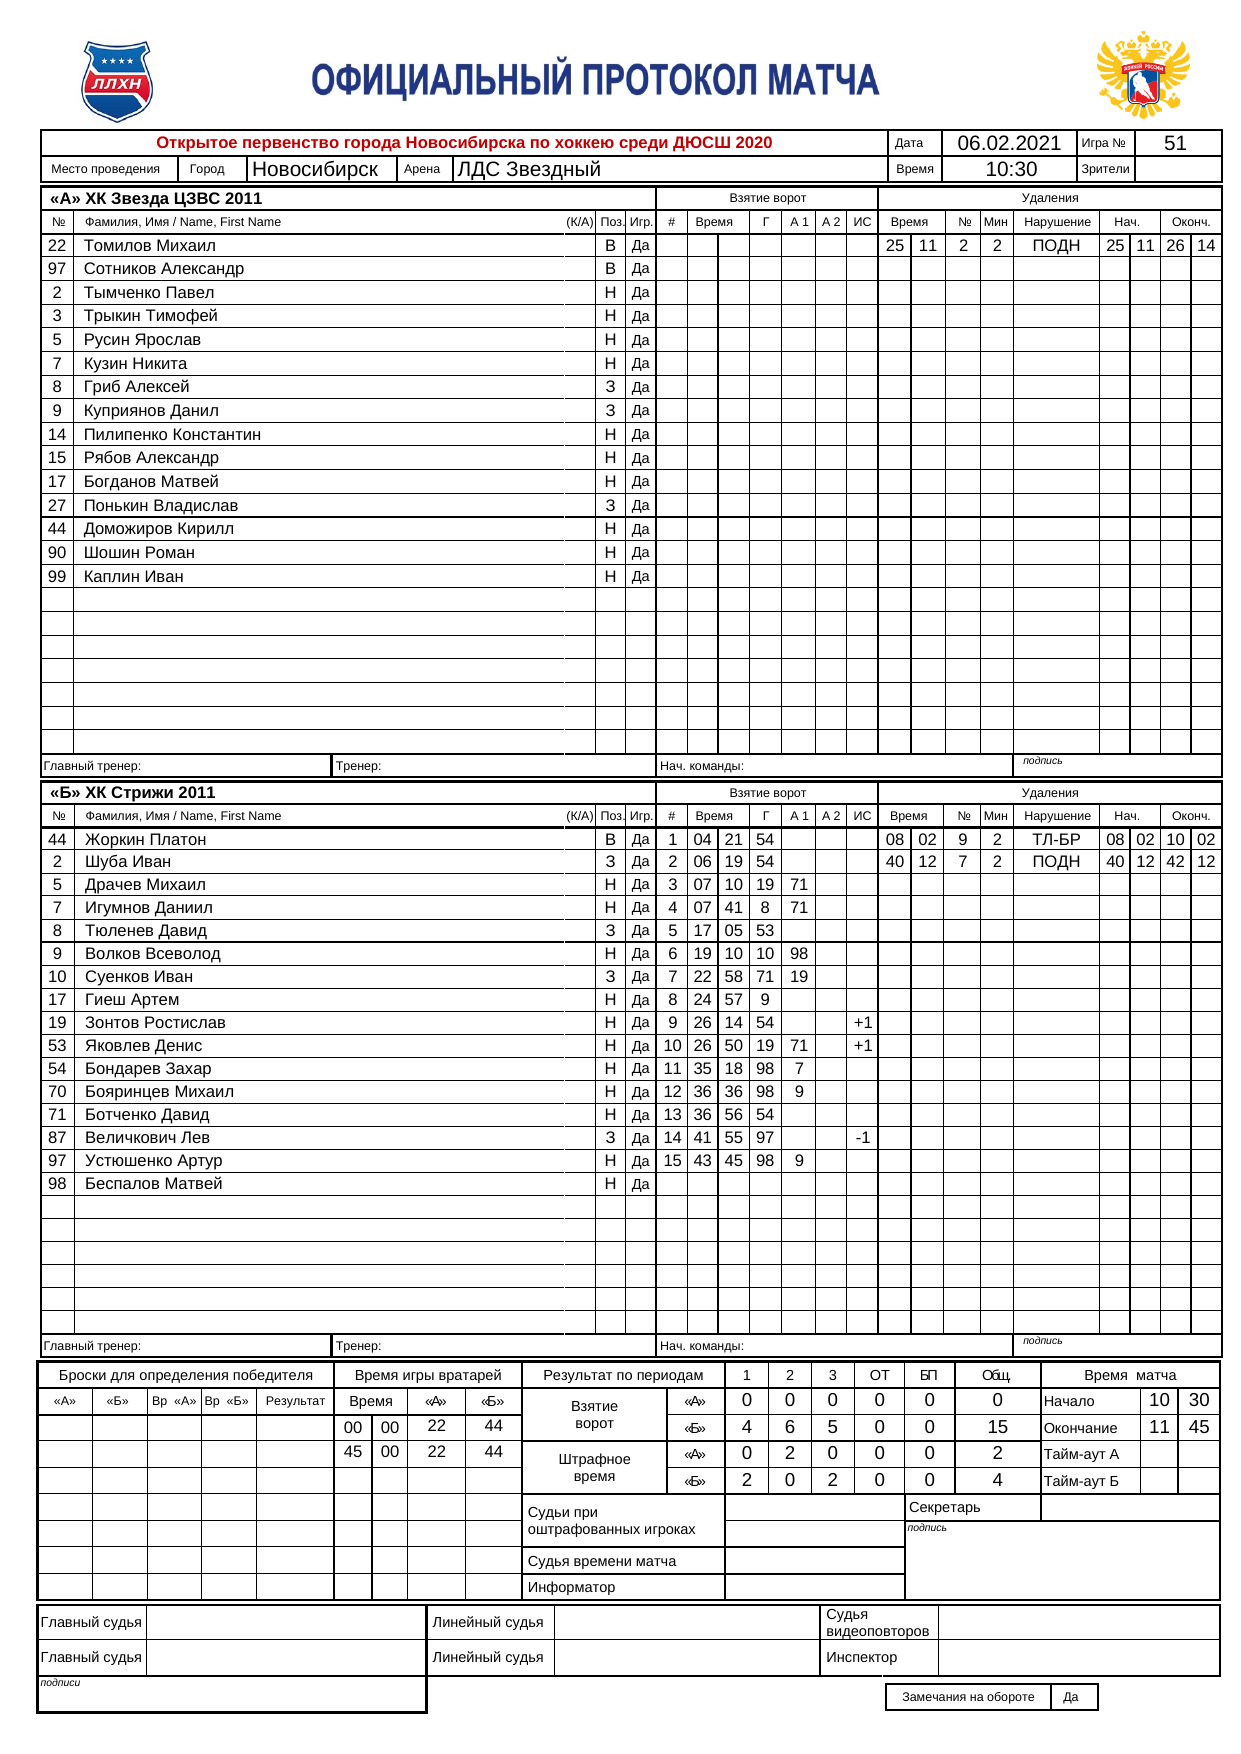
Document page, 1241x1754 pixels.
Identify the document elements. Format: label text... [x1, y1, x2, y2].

table_cell [750, 470, 781, 493]
table_cell [1100, 446, 1129, 469]
table_cell [981, 1058, 1013, 1079]
table_cell Каплин Иван [74, 565, 564, 587]
table_cell [1192, 1127, 1221, 1149]
table_cell [750, 376, 781, 398]
table_cell З [596, 850, 625, 872]
table_cell Русин Ярослав [74, 328, 564, 351]
table_cell 71 [750, 966, 781, 987]
table_cell [847, 305, 877, 327]
table_cell [1100, 1150, 1129, 1172]
table_cell [657, 541, 687, 564]
table_cell [565, 376, 595, 398]
table_cell 0 [855, 1389, 904, 1413]
table_cell 54 [750, 850, 781, 872]
table_cell 07 [688, 896, 717, 918]
table_cell Мин [981, 805, 1013, 826]
table_cell Секретарь [906, 1495, 1040, 1520]
table_cell Да [626, 518, 655, 540]
table_cell [1014, 399, 1099, 422]
table_cell [1192, 1242, 1221, 1264]
table_cell [688, 707, 717, 729]
table_cell [816, 1288, 846, 1310]
table_cell 25 [879, 235, 910, 256]
table_cell [688, 518, 717, 540]
table_cell [782, 352, 815, 374]
table_cell [148, 1441, 201, 1467]
table_cell [93, 1521, 147, 1546]
table_cell [946, 518, 980, 540]
table_cell [1192, 328, 1221, 351]
table_cell [657, 636, 687, 658]
table_cell [1141, 1468, 1177, 1493]
table_cell Н [596, 1058, 625, 1079]
table_cell [657, 1219, 687, 1241]
table_cell [944, 1081, 980, 1103]
table_cell [1192, 352, 1221, 374]
table_cell [596, 588, 625, 611]
table_cell [782, 920, 815, 941]
table_cell Н [596, 1081, 625, 1103]
table_cell [1192, 305, 1221, 327]
table_cell [565, 1288, 595, 1310]
table_cell 9 [42, 399, 73, 422]
table_cell [1131, 305, 1160, 327]
table_cell [981, 1242, 1013, 1264]
table_cell 41 [688, 1127, 717, 1149]
table_cell [1192, 470, 1221, 493]
table_cell 3 [657, 874, 687, 895]
table_cell [657, 683, 687, 706]
table_cell [1161, 707, 1190, 729]
table_header Да [1052, 1685, 1097, 1709]
table_cell [565, 874, 595, 895]
table_cell [93, 1441, 147, 1467]
table_cell [981, 1081, 1013, 1103]
table_cell Волков Всеволод [75, 943, 564, 964]
table_cell Инспектор [821, 1640, 938, 1675]
table_cell [1192, 896, 1221, 918]
table_cell [657, 305, 687, 327]
table_cell Информатор [523, 1575, 724, 1599]
table_cell 0 [769, 1389, 811, 1413]
table_cell [1161, 659, 1190, 682]
table_cell [847, 1311, 877, 1333]
table_cell [74, 683, 564, 706]
table_cell [912, 1081, 943, 1103]
table_cell Томилов Михаил [74, 235, 564, 256]
table_header БП [905, 1363, 954, 1387]
table_cell [981, 730, 1013, 753]
table_cell [466, 1494, 521, 1520]
table_cell Да [626, 1127, 655, 1149]
table_cell [944, 920, 980, 941]
table_cell 10 [719, 943, 749, 964]
table_cell [657, 1242, 687, 1264]
table_cell [657, 257, 687, 280]
table_cell [1014, 565, 1099, 587]
table_cell [1014, 659, 1099, 682]
table_cell 10 [657, 1035, 687, 1057]
table_cell [944, 1012, 980, 1033]
table_cell 9 [944, 829, 980, 849]
table_cell [1131, 612, 1160, 634]
table_cell [879, 494, 910, 516]
table_cell [946, 494, 980, 516]
table_cell Зрители [1078, 157, 1134, 181]
table_cell [750, 541, 781, 564]
table_cell [1192, 281, 1221, 303]
table_cell [816, 659, 846, 682]
table_cell [750, 1265, 781, 1287]
table_cell [944, 1311, 980, 1333]
table_cell [816, 850, 846, 872]
table_cell [565, 446, 595, 469]
table_cell 54 [750, 1104, 781, 1126]
table_cell Бондарев Захар [75, 1058, 564, 1079]
table_cell В [596, 235, 625, 256]
table_cell 7 [657, 966, 687, 987]
table_cell Драчев Михаил [75, 874, 564, 895]
table_cell [202, 1468, 256, 1493]
table_cell [912, 989, 943, 1011]
table_cell [1014, 1311, 1099, 1333]
table_cell [912, 1173, 943, 1195]
table_cell А 1 [782, 211, 815, 233]
table_cell [981, 518, 1013, 540]
table_cell 53 [750, 920, 781, 941]
table_header Взятие ворот [657, 783, 877, 803]
table_cell [879, 1035, 910, 1057]
table_cell [847, 352, 877, 374]
table_cell [879, 399, 910, 422]
table_cell [1100, 874, 1129, 895]
table_cell [816, 966, 846, 987]
table_cell [816, 565, 846, 587]
table_cell [1192, 636, 1221, 658]
table_cell [74, 612, 564, 634]
table_cell [657, 281, 687, 303]
table_cell [1100, 943, 1129, 964]
table_cell [1192, 683, 1221, 706]
table_cell [565, 966, 595, 987]
table_cell [1161, 1012, 1190, 1033]
table_cell [912, 683, 945, 706]
table_cell [816, 446, 846, 469]
table_cell Да [626, 446, 655, 469]
table_cell 14 [719, 1012, 749, 1033]
table_cell Время [688, 805, 749, 826]
table_cell [1161, 446, 1190, 469]
table_cell [1131, 1173, 1160, 1195]
table_cell Н [596, 896, 625, 918]
table_cell Величкович Лев [75, 1127, 564, 1149]
table_cell [1161, 1242, 1190, 1264]
table_cell [912, 1012, 943, 1033]
table_cell [981, 328, 1013, 351]
table_cell [719, 518, 749, 540]
table_cell [657, 518, 687, 540]
table_cell [944, 1265, 980, 1287]
table_cell Линейный судья [428, 1606, 554, 1639]
table_header Дата [889, 131, 941, 155]
table_cell [93, 1416, 147, 1440]
table_cell З [596, 920, 625, 941]
table_cell [1161, 328, 1190, 351]
table_cell [626, 1219, 655, 1241]
table_cell [847, 1265, 877, 1287]
table_cell [782, 446, 815, 469]
table_cell [946, 305, 980, 327]
table_cell [719, 565, 749, 587]
table_cell Поз. [596, 805, 625, 826]
table_cell 8 [657, 989, 687, 1011]
table_cell 24 [688, 989, 717, 1011]
table_cell [335, 1494, 371, 1520]
table_cell [719, 636, 749, 658]
table_cell Да [626, 470, 655, 493]
table_cell 2 [42, 850, 74, 872]
table_cell Н [596, 352, 625, 374]
table_cell 2 [42, 281, 73, 303]
table_cell 97 [42, 1150, 74, 1172]
table_cell [626, 588, 655, 611]
table_cell [565, 235, 595, 256]
table_cell [1100, 1288, 1129, 1310]
table_cell 40 [1100, 850, 1129, 872]
table_cell [981, 588, 1013, 611]
table_cell [1192, 920, 1221, 941]
table_cell [1014, 896, 1099, 918]
table_cell Результат [257, 1389, 333, 1413]
table_cell [1131, 707, 1160, 729]
table_cell [1161, 1081, 1190, 1103]
table_cell [565, 1196, 595, 1218]
table_cell [657, 659, 687, 682]
table_cell 44 [42, 518, 73, 540]
table_cell 40 [879, 850, 910, 872]
table_cell [1192, 376, 1221, 398]
table_cell 26 [688, 1035, 717, 1057]
table_cell [879, 874, 910, 895]
table_cell Судья времени матча [523, 1548, 724, 1573]
table_cell [1192, 494, 1221, 516]
table_cell [981, 1127, 1013, 1149]
table_cell [981, 896, 1013, 918]
table_cell [912, 1288, 943, 1310]
table_cell [373, 1468, 407, 1493]
table_cell [816, 1265, 846, 1287]
table_cell 12 [1192, 850, 1221, 872]
table_cell [657, 565, 687, 587]
table_cell [981, 423, 1013, 445]
table_cell [912, 518, 945, 540]
table_cell [1161, 874, 1190, 895]
table_header Общ. [956, 1363, 1040, 1387]
table_cell З [596, 1127, 625, 1149]
table_cell [565, 1058, 595, 1079]
table_cell [257, 1494, 333, 1520]
table_cell Судьи при оштрафованных игроках [523, 1495, 724, 1546]
table_cell [879, 328, 910, 351]
table_cell 19 [688, 943, 717, 964]
table_cell [1014, 1288, 1099, 1310]
table_cell [946, 565, 980, 587]
table_cell [782, 423, 815, 445]
table_cell Н [596, 423, 625, 445]
table_cell [719, 1196, 749, 1218]
table_cell Начало [1042, 1389, 1140, 1413]
table_cell 5 [657, 920, 687, 941]
table_cell [1192, 989, 1221, 1011]
table_header Броски для определения победителя [39, 1363, 333, 1387]
table_cell (К/А) [565, 805, 595, 826]
table_cell 90 [42, 541, 73, 564]
table_cell [944, 896, 980, 918]
table_cell 54 [750, 1012, 781, 1033]
table_cell Трыкин Тимофей [74, 305, 564, 327]
table_cell В [596, 257, 625, 280]
table_cell № [946, 211, 980, 233]
table_cell [1100, 470, 1129, 493]
table_cell [1100, 281, 1129, 303]
table_cell [939, 1640, 1219, 1675]
table_cell [944, 1127, 980, 1149]
table_cell [657, 446, 687, 469]
table_cell ИС [847, 805, 877, 826]
table_cell [1131, 874, 1160, 895]
table_cell [75, 1242, 564, 1264]
table_cell [1161, 1196, 1190, 1218]
table_cell Судья видеоповторов [821, 1606, 938, 1639]
table_cell [1179, 1441, 1219, 1467]
table_cell [596, 1311, 625, 1333]
table_cell [688, 1288, 717, 1310]
table_cell [1131, 1035, 1160, 1057]
picture [5, 28, 1197, 129]
table_cell 45 [719, 1150, 749, 1172]
table_cell 22 [688, 966, 717, 987]
table_cell [719, 588, 749, 611]
table_cell [816, 588, 846, 611]
table_cell [688, 328, 717, 351]
table_cell [1014, 874, 1099, 895]
table_cell ТЛ-БР [1014, 829, 1099, 849]
table_cell Рябов Александр [74, 446, 564, 469]
table_cell [879, 636, 910, 658]
table_cell [626, 730, 655, 753]
table_cell [1161, 376, 1190, 398]
table_cell [596, 612, 625, 634]
table_cell Да [626, 1012, 655, 1033]
table_cell [1131, 446, 1160, 469]
table_cell [1100, 707, 1129, 729]
table_cell [719, 281, 749, 303]
table_cell Тайм-аут А [1042, 1441, 1140, 1467]
table_cell [657, 588, 687, 611]
table_cell [373, 1574, 407, 1599]
table_cell 98 [42, 1173, 74, 1195]
table_cell Да [626, 399, 655, 422]
table_cell [565, 541, 595, 564]
table_cell [565, 470, 595, 493]
table_cell [847, 376, 877, 398]
table_cell [847, 829, 877, 849]
table_cell [944, 1288, 980, 1310]
table_cell [1100, 1012, 1129, 1033]
table_cell [1161, 423, 1190, 445]
table_cell 35 [688, 1058, 717, 1079]
table_cell [782, 565, 815, 587]
table_cell [816, 1081, 846, 1103]
table_cell [879, 730, 910, 753]
table_cell Г [750, 805, 781, 826]
table_cell [782, 1311, 815, 1333]
table_cell подпись [1014, 1335, 1221, 1356]
table_cell [912, 305, 945, 327]
table_cell [879, 1196, 910, 1218]
table_cell [719, 1311, 749, 1333]
table_cell [1014, 1058, 1099, 1079]
table_cell [946, 399, 980, 422]
table_cell [879, 1219, 910, 1241]
table_cell А 1 [782, 805, 815, 826]
table_cell [782, 829, 815, 849]
table_cell Да [626, 874, 655, 895]
table_cell [879, 281, 910, 303]
table_cell [466, 1547, 521, 1573]
table_cell [1192, 1196, 1221, 1218]
table_cell Н [596, 470, 625, 493]
table_cell [946, 423, 980, 445]
table_cell [1014, 1012, 1099, 1033]
table_cell 08 [879, 829, 910, 849]
table_cell Нач. команды: [657, 755, 1012, 776]
table_cell [373, 1494, 407, 1520]
table_cell [981, 659, 1013, 682]
table_cell [912, 707, 945, 729]
table_cell 8 [750, 896, 781, 918]
table_cell [1131, 541, 1160, 564]
table_cell [93, 1494, 147, 1520]
table_cell [847, 636, 877, 658]
table_cell 22 [408, 1441, 465, 1467]
table_cell [1192, 1288, 1221, 1310]
table_cell [816, 1242, 846, 1264]
table_cell [1014, 1104, 1099, 1126]
table_cell 11 [657, 1058, 687, 1079]
table_header Удаления [879, 188, 1221, 209]
table_cell 10:30 [943, 157, 1076, 181]
table_cell [565, 1035, 595, 1057]
table_cell [750, 683, 781, 706]
table_cell [782, 612, 815, 634]
table_cell 12 [912, 850, 943, 872]
table_cell 71 [782, 1035, 815, 1057]
table_cell [565, 352, 595, 374]
table_cell [555, 1640, 819, 1675]
table_cell [202, 1441, 256, 1467]
table_cell Главный тренер: [42, 1335, 330, 1356]
table_cell [847, 257, 877, 280]
table_cell Да [626, 541, 655, 564]
table_cell [1161, 1127, 1190, 1149]
table_cell [657, 730, 687, 753]
table_cell [719, 541, 749, 564]
table_cell [912, 1150, 943, 1172]
table_cell [782, 989, 815, 1011]
table_cell [1100, 1081, 1129, 1103]
table_cell [74, 659, 564, 682]
table_cell 1 [657, 829, 687, 849]
table_cell [1100, 1196, 1129, 1218]
table_cell [688, 1219, 717, 1241]
table_cell [688, 1196, 717, 1218]
table_cell [912, 328, 945, 351]
table_cell [944, 1219, 980, 1241]
table_cell [750, 1311, 781, 1333]
table_cell [555, 1606, 819, 1639]
table_cell [565, 612, 595, 634]
table_cell [1014, 1173, 1099, 1195]
table_cell [944, 966, 980, 987]
table_cell [626, 707, 655, 729]
table_cell [981, 257, 1013, 280]
table_cell [981, 399, 1013, 422]
table_cell [847, 966, 877, 987]
table_cell 2 [726, 1468, 768, 1493]
table_header 06.02.2021 [943, 131, 1076, 155]
table_cell [782, 1265, 815, 1287]
table_cell [1161, 1035, 1190, 1057]
table_cell [816, 1311, 846, 1333]
table_cell +1 [847, 1012, 877, 1033]
table_cell [981, 352, 1013, 374]
table_cell Да [626, 352, 655, 374]
table_cell 19 [750, 874, 781, 895]
table_cell З [596, 376, 625, 398]
table_cell 41 [719, 896, 749, 918]
table_cell Игр. [626, 211, 655, 233]
table_header Замечания на обороте [887, 1685, 1050, 1709]
table_cell [750, 399, 781, 422]
table_cell [1192, 874, 1221, 895]
table_cell подпись [906, 1522, 1219, 1599]
table_cell [944, 1035, 980, 1057]
table_cell [373, 1521, 407, 1546]
table_cell [981, 470, 1013, 493]
table_cell [944, 989, 980, 1011]
table_cell [946, 352, 980, 374]
table_cell [847, 707, 877, 729]
table_cell ПОДН [1014, 850, 1099, 872]
table_cell 11 [1131, 235, 1160, 256]
table_cell [1014, 352, 1099, 374]
table_cell [782, 1219, 815, 1241]
table_cell [912, 470, 945, 493]
table_cell Нач. [1100, 211, 1160, 233]
table_cell «А» [668, 1389, 724, 1413]
table_cell [946, 376, 980, 398]
table_cell [408, 1574, 465, 1599]
table_cell [565, 1012, 595, 1033]
table_cell [912, 1035, 943, 1057]
table_cell [1131, 588, 1160, 611]
table_cell [782, 636, 815, 658]
table_cell «Б» [93, 1389, 147, 1413]
table_cell [750, 1219, 781, 1241]
table_cell Гриб Алексей [74, 376, 564, 398]
table_cell [657, 352, 687, 374]
table_cell [626, 636, 655, 658]
table_cell [912, 376, 945, 398]
table_cell Да [626, 1035, 655, 1057]
table_cell [847, 399, 877, 422]
table_cell [912, 730, 945, 753]
table_cell [565, 989, 595, 1011]
table_header Результат по периодам [523, 1363, 724, 1387]
table_cell [946, 707, 980, 729]
table_cell [626, 612, 655, 634]
table_cell [981, 989, 1013, 1011]
table_cell 02 [1192, 829, 1221, 849]
table_cell № [42, 211, 73, 233]
table_cell Игр. [626, 805, 655, 826]
table_cell [408, 1521, 465, 1546]
table_cell Фамилия, Имя / Name, First Name [75, 805, 565, 826]
table_cell [42, 612, 73, 634]
table_cell [1192, 541, 1221, 564]
table_cell [565, 896, 595, 918]
table_cell [1014, 1196, 1099, 1218]
table_cell [816, 612, 846, 634]
table_cell 25 [1100, 235, 1129, 256]
table_cell [847, 943, 877, 964]
table_cell [657, 376, 687, 398]
table_cell [879, 1104, 910, 1126]
table_cell Н [596, 446, 625, 469]
table_cell 12 [657, 1081, 687, 1103]
table_cell [565, 1219, 595, 1241]
table_cell [596, 707, 625, 729]
table_cell Да [626, 1081, 655, 1103]
table_cell [147, 1606, 425, 1639]
table_cell [428, 1677, 882, 1711]
table_cell [688, 588, 717, 611]
table_cell [1014, 1265, 1099, 1287]
table_cell [946, 588, 980, 611]
table_cell [596, 1196, 625, 1218]
table_cell Н [596, 943, 625, 964]
table_cell Оконч. [1161, 805, 1221, 826]
table_cell [750, 305, 781, 327]
table_cell [719, 1288, 749, 1310]
table_cell [816, 352, 846, 374]
table_cell [688, 636, 717, 658]
table_cell [879, 518, 910, 540]
table_cell [466, 1521, 521, 1546]
table_cell [202, 1574, 256, 1599]
table_cell [1100, 636, 1129, 658]
table_cell [257, 1547, 333, 1573]
table_cell [1192, 707, 1221, 729]
table_cell [879, 707, 910, 729]
table_cell [565, 636, 595, 658]
table_cell Тюленев Давид [75, 920, 564, 941]
table_cell [565, 683, 595, 706]
table_cell [782, 257, 815, 280]
table_cell [750, 636, 781, 658]
table_cell Время [879, 805, 943, 826]
table_cell [74, 636, 564, 658]
table_cell [816, 896, 846, 918]
table_cell [335, 1574, 371, 1599]
table_cell [596, 1219, 625, 1241]
table_cell [1161, 399, 1190, 422]
table_cell [912, 423, 945, 445]
table_cell [847, 494, 877, 516]
table_cell [912, 874, 943, 895]
table_cell 8 [42, 920, 74, 941]
table_cell 0 [812, 1389, 854, 1413]
table_cell 54 [42, 1058, 74, 1079]
table_cell Арена [398, 157, 452, 181]
table_cell [42, 659, 73, 682]
table_cell [816, 1173, 846, 1195]
table_cell [39, 1441, 92, 1467]
table_cell [1131, 659, 1160, 682]
table_cell Н [596, 1012, 625, 1033]
table_cell [782, 1288, 815, 1310]
table_cell 7 [782, 1058, 815, 1079]
table_cell [912, 1242, 943, 1264]
table_cell [596, 636, 625, 658]
table_cell [750, 659, 781, 682]
table_cell [981, 446, 1013, 469]
table_cell [1100, 541, 1129, 564]
table_cell 43 [688, 1150, 717, 1172]
table_cell [42, 1219, 74, 1241]
table_cell [879, 943, 910, 964]
table_cell [847, 850, 877, 872]
table_cell 71 [782, 896, 815, 918]
table_cell [847, 588, 877, 611]
table_cell [879, 446, 910, 469]
table_cell [719, 423, 749, 445]
table_cell [1014, 1081, 1099, 1103]
table_cell Шошин Роман [74, 541, 564, 564]
table_cell [912, 446, 945, 469]
table_cell [750, 730, 781, 753]
table_cell [719, 399, 749, 422]
table_cell [626, 1288, 655, 1310]
table_cell [1014, 1035, 1099, 1057]
table_cell Окончание [1042, 1415, 1140, 1440]
table_cell [981, 305, 1013, 327]
table_cell [1014, 730, 1099, 753]
table_cell [1014, 1219, 1099, 1241]
table_cell [847, 1058, 877, 1079]
table_cell [750, 352, 781, 374]
table_cell [879, 1150, 910, 1172]
table_cell [981, 541, 1013, 564]
table_cell [1131, 896, 1160, 918]
table_cell [847, 989, 877, 1011]
table_cell [1192, 1173, 1221, 1195]
table_cell [1100, 399, 1129, 422]
table_cell Н [596, 281, 625, 303]
table_cell 17 [42, 989, 74, 1011]
table_cell 99 [42, 565, 73, 587]
table_cell [1100, 1265, 1129, 1287]
table_cell [1161, 1104, 1190, 1126]
table_cell [1131, 966, 1160, 987]
table_cell [565, 707, 595, 729]
table_cell [1161, 943, 1190, 964]
table_cell «Б » [466, 1389, 521, 1413]
table_cell [782, 470, 815, 493]
table_cell Нарушение [1014, 211, 1099, 233]
table_cell [148, 1494, 201, 1520]
table_cell [750, 1196, 781, 1218]
table_cell 9 [42, 943, 74, 964]
table_cell 08 [1100, 829, 1129, 849]
table_cell [981, 1219, 1013, 1241]
table_cell [688, 399, 717, 422]
table_cell [596, 1288, 625, 1310]
table_cell [688, 281, 717, 303]
table_cell [981, 636, 1013, 658]
table_cell [946, 328, 980, 351]
table_cell 9 [782, 1150, 815, 1172]
table_cell [944, 1104, 980, 1126]
table_header Удаления [879, 783, 1221, 803]
table_cell [688, 446, 717, 469]
table_cell [847, 423, 877, 445]
table_header 3 [812, 1363, 854, 1387]
table_cell [1192, 659, 1221, 682]
table_cell «А» [408, 1389, 465, 1413]
table_cell 02 [1131, 829, 1160, 849]
table_cell [1099, 1682, 1220, 1711]
table_cell [1100, 494, 1129, 516]
table_cell «А» [39, 1389, 92, 1413]
table_cell [1131, 352, 1160, 374]
table_header Игра № [1078, 131, 1134, 155]
table_cell [944, 1242, 980, 1264]
table_cell [847, 1150, 877, 1172]
table_cell [39, 1494, 92, 1520]
table_cell Н [596, 305, 625, 327]
table_cell [335, 1468, 371, 1493]
table_cell Пилипенко Константин [74, 423, 564, 445]
table_cell Линейный судья [428, 1640, 554, 1675]
table_cell [719, 730, 749, 753]
table_cell [565, 829, 595, 849]
table_cell 14 [1192, 235, 1221, 256]
table_cell 97 [750, 1127, 781, 1149]
table_cell 54 [750, 829, 781, 849]
table_cell «Б» [668, 1468, 724, 1493]
table_cell Время [335, 1389, 407, 1413]
table_cell 0 [769, 1468, 811, 1493]
table_header 2 [769, 1363, 811, 1387]
table_cell [750, 494, 781, 516]
table_cell [879, 989, 910, 1011]
table_cell [726, 1575, 904, 1599]
table_cell [1014, 989, 1099, 1011]
table_cell [816, 829, 846, 849]
table_cell [1161, 565, 1190, 587]
table_cell Вр «Б» [202, 1389, 256, 1413]
table_cell 21 [719, 829, 749, 849]
table_cell [657, 1196, 687, 1218]
table_cell ИС [847, 211, 877, 233]
table_cell [565, 1104, 595, 1126]
table_cell [981, 376, 1013, 398]
table_cell [688, 470, 717, 493]
table_cell [782, 659, 815, 682]
table_cell подпись [1014, 755, 1221, 776]
table_cell [816, 423, 846, 445]
table_cell [657, 235, 687, 256]
table_cell [879, 1288, 910, 1310]
table_cell [1161, 281, 1190, 303]
table_cell [816, 636, 846, 658]
table_cell 0 [905, 1415, 954, 1440]
table_cell Да [626, 966, 655, 987]
table_cell 10 [1141, 1389, 1177, 1413]
table_cell 98 [782, 943, 815, 964]
table_cell [816, 328, 846, 351]
table_cell [565, 920, 595, 941]
table_cell [39, 1416, 92, 1440]
table_cell 18 [719, 1058, 749, 1079]
table_cell [726, 1521, 904, 1546]
table_cell Да [626, 328, 655, 351]
table_cell [565, 1150, 595, 1172]
table_cell [879, 376, 910, 398]
table_cell [148, 1547, 201, 1573]
table_cell [688, 730, 717, 753]
table_cell [202, 1521, 256, 1546]
table_cell [565, 1265, 595, 1287]
table_cell [1014, 920, 1099, 941]
table_cell [981, 1173, 1013, 1195]
table_cell [42, 1288, 74, 1310]
table_cell [847, 896, 877, 918]
table_cell 87 [42, 1127, 74, 1149]
table_cell [1192, 1311, 1221, 1333]
table_cell Шуба Иван [75, 850, 564, 872]
table_cell [1161, 920, 1190, 941]
table_cell [1014, 1127, 1099, 1149]
table_cell А 2 [816, 805, 846, 826]
table_cell [565, 565, 595, 587]
table_cell [1014, 470, 1099, 493]
table_cell [1161, 518, 1190, 540]
table_cell [912, 565, 945, 587]
table_cell Вр «А» [148, 1389, 201, 1413]
table_cell [816, 730, 846, 753]
table_cell [596, 730, 625, 753]
table_cell 10 [42, 966, 74, 987]
table_cell [565, 305, 595, 327]
table_cell Доможиров Кирилл [74, 518, 564, 540]
table_cell [750, 1173, 781, 1195]
table_cell [912, 1196, 943, 1218]
table_cell [1100, 1219, 1129, 1241]
table_cell Да [626, 829, 655, 849]
table_cell № [944, 805, 980, 826]
table_cell [688, 1311, 717, 1333]
table_cell [1014, 1150, 1099, 1172]
table_cell подписи [39, 1677, 425, 1711]
table_cell [1192, 1150, 1221, 1172]
table_cell [1131, 636, 1160, 658]
table_cell [565, 1173, 595, 1195]
table_cell [946, 541, 980, 564]
table_cell [1014, 281, 1099, 303]
table_cell [1192, 1219, 1221, 1241]
table_cell [1192, 1035, 1221, 1057]
table_cell [946, 683, 980, 706]
table_cell Нарушение [1014, 805, 1099, 826]
table_cell 19 [782, 966, 815, 987]
table_cell [1100, 1058, 1129, 1079]
table_cell [1014, 588, 1099, 611]
table_header Взятие ворот [657, 188, 877, 209]
table_cell «А» [668, 1442, 724, 1467]
table_cell [688, 1173, 717, 1195]
table_cell [1131, 518, 1160, 540]
table_cell [1161, 305, 1190, 327]
table_cell [1100, 328, 1129, 351]
table_cell 98 [750, 1150, 781, 1172]
table_cell [879, 896, 910, 918]
table_cell [847, 1219, 877, 1241]
table_cell [816, 399, 846, 422]
table_cell Н [596, 874, 625, 895]
table_cell 19 [42, 1012, 74, 1033]
table_cell Устюшенко Артур [75, 1150, 564, 1172]
table_cell [981, 1311, 1013, 1333]
table_cell [39, 1574, 92, 1599]
table_cell [879, 565, 910, 587]
table_cell Город [179, 157, 246, 181]
table_cell [981, 920, 1013, 941]
table_cell Поз. [596, 211, 625, 233]
table_cell [657, 328, 687, 351]
table_cell [782, 541, 815, 564]
table_cell [1161, 1219, 1190, 1241]
table_cell 5 [42, 328, 73, 351]
table_cell [719, 612, 749, 634]
table_cell З [596, 494, 625, 516]
table_cell [1014, 328, 1099, 351]
table_cell [847, 281, 877, 303]
table_cell [565, 1311, 595, 1333]
table_cell 44 [42, 829, 74, 849]
table_cell Ботченко Давид [75, 1104, 564, 1126]
table_cell [816, 305, 846, 327]
table_cell [847, 1288, 877, 1310]
table_cell [782, 494, 815, 516]
table_cell [847, 612, 877, 634]
table_cell [1131, 1081, 1160, 1103]
table_cell 19 [719, 850, 749, 872]
table_cell Куприянов Данил [74, 399, 564, 422]
table_cell [912, 399, 945, 422]
table_cell [202, 1494, 256, 1520]
table_cell [1192, 518, 1221, 540]
table_cell [782, 707, 815, 729]
table_cell [335, 1521, 371, 1546]
table_cell Время [889, 157, 941, 181]
table_cell [565, 328, 595, 351]
table_cell [1100, 989, 1129, 1011]
table_cell [257, 1574, 333, 1599]
table_cell [657, 1173, 687, 1195]
table_cell [816, 1219, 846, 1241]
table_cell [75, 1265, 564, 1287]
table_cell 7 [944, 850, 980, 872]
table_cell [1161, 588, 1190, 611]
table_cell 10 [719, 874, 749, 895]
table_cell [565, 943, 595, 964]
table_cell 26 [688, 1012, 717, 1033]
table_cell [688, 612, 717, 634]
table_cell [946, 281, 980, 303]
table_cell [688, 683, 717, 706]
table_cell 7 [42, 352, 73, 374]
table_cell [688, 257, 717, 280]
table_cell 0 [855, 1415, 904, 1440]
table_cell [750, 588, 781, 611]
table_cell 4 [657, 896, 687, 918]
table_cell [1161, 257, 1190, 280]
table_cell [879, 1081, 910, 1103]
table_cell 3 [42, 305, 73, 327]
table_cell [944, 874, 980, 895]
table_cell [944, 1058, 980, 1079]
table_cell [1014, 966, 1099, 987]
table_cell [626, 1265, 655, 1287]
table_cell [1131, 399, 1160, 422]
table_cell Суенков Иван [75, 966, 564, 987]
table_cell 44 [466, 1441, 521, 1467]
table_cell [42, 588, 73, 611]
table_cell [657, 494, 687, 516]
table_cell [1014, 612, 1099, 634]
table_cell З [596, 966, 625, 987]
table_cell [565, 730, 595, 753]
table_header Время матча [1042, 1363, 1219, 1387]
table_cell [912, 1104, 943, 1126]
table_cell [879, 257, 910, 280]
table_cell [981, 707, 1013, 729]
table_cell [879, 470, 910, 493]
table_cell [626, 1242, 655, 1264]
table_cell [1131, 1058, 1160, 1079]
table_cell [847, 235, 877, 256]
table_cell [688, 1242, 717, 1264]
table_cell [42, 636, 73, 658]
table_cell 50 [719, 1035, 749, 1057]
table_cell [912, 636, 945, 658]
table_cell [879, 423, 910, 445]
table_cell [147, 1640, 425, 1675]
table_cell [1131, 730, 1160, 753]
table_cell [816, 376, 846, 398]
table_cell [1100, 588, 1129, 611]
table_cell [816, 1035, 846, 1057]
table_cell [981, 683, 1013, 706]
table_cell [981, 1012, 1013, 1033]
table_cell ЛДС Звездный [454, 157, 887, 181]
table_cell [75, 1219, 564, 1241]
table_cell [688, 1265, 717, 1287]
table_cell Нач. [1100, 805, 1160, 826]
table_cell [1014, 518, 1099, 540]
table_cell Главный судья [39, 1606, 146, 1639]
table_cell Да [626, 565, 655, 587]
table_cell [912, 1311, 943, 1333]
table_cell Сотников Александр [74, 257, 564, 280]
table_cell [981, 874, 1013, 895]
table_cell [1131, 1012, 1160, 1033]
table_cell [719, 1242, 749, 1264]
table_cell 36 [688, 1081, 717, 1103]
table_cell [1161, 966, 1190, 987]
table_cell [1161, 352, 1190, 374]
table_cell [782, 305, 815, 327]
table_cell [944, 1150, 980, 1172]
table_cell [847, 683, 877, 706]
table_cell [879, 588, 910, 611]
table_cell [1131, 423, 1160, 445]
table_cell [981, 612, 1013, 634]
table_cell 22 [42, 235, 73, 256]
table_cell 70 [42, 1081, 74, 1103]
table_cell [816, 989, 846, 1011]
table_cell [782, 850, 815, 872]
table_cell [626, 1196, 655, 1218]
table_cell [750, 281, 781, 303]
table_cell Да [626, 423, 655, 445]
table_cell [466, 1468, 521, 1493]
table_cell [1100, 920, 1129, 941]
table_cell 2 [981, 850, 1013, 872]
table_cell 05 [719, 920, 749, 941]
table_cell [719, 494, 749, 516]
table_cell -1 [847, 1127, 877, 1149]
table_cell Фамилия, Имя / Name, First Name [74, 211, 565, 233]
table_cell [565, 850, 595, 872]
table_cell 6 [657, 943, 687, 964]
table_cell 7 [42, 896, 74, 918]
table_cell [565, 1081, 595, 1103]
table_cell [39, 1521, 92, 1546]
table_cell [148, 1416, 201, 1440]
table_cell [816, 257, 846, 280]
table_cell # [657, 805, 687, 826]
table_cell [719, 683, 749, 706]
table_cell [750, 328, 781, 351]
table_cell [879, 659, 910, 682]
table_cell 44 [466, 1416, 521, 1440]
table_cell [879, 920, 910, 941]
table_cell [688, 494, 717, 516]
table_cell [847, 920, 877, 941]
table_cell Новосибирск [248, 157, 396, 181]
table_cell [1100, 1035, 1129, 1057]
table_cell [782, 1012, 815, 1033]
table_cell 36 [719, 1081, 749, 1103]
table_cell [1192, 588, 1221, 611]
table_cell [1161, 1288, 1190, 1310]
table_cell [1161, 683, 1190, 706]
table_cell Да [626, 1173, 655, 1195]
table_cell Понькин Владислав [74, 494, 564, 516]
table_cell [750, 257, 781, 280]
table_cell [626, 1311, 655, 1333]
table_cell [93, 1574, 147, 1599]
table_cell [944, 943, 980, 964]
table_cell [816, 518, 846, 540]
table_cell [1192, 423, 1221, 445]
table_cell [719, 257, 749, 280]
table_cell [565, 257, 595, 280]
table_cell [879, 1127, 910, 1149]
table_cell [782, 1104, 815, 1126]
table_cell Кузин Никита [74, 352, 564, 374]
table_cell Время [879, 211, 945, 233]
table_cell [688, 235, 717, 256]
table_cell Беспалов Матвей [75, 1173, 564, 1195]
table_cell [750, 612, 781, 634]
table_cell [981, 1150, 1013, 1172]
table_cell Да [626, 989, 655, 1011]
table_cell [657, 612, 687, 634]
table_cell [912, 1219, 943, 1241]
table_header Открытое первенство города Новосибирска по хоккею среди ДЮСШ 2020 [42, 131, 887, 155]
table_cell 9 [782, 1081, 815, 1103]
table_cell 10 [750, 943, 781, 964]
table_cell Н [596, 565, 625, 587]
table_cell Н [596, 1173, 625, 1195]
table_cell [719, 235, 749, 256]
table_cell [750, 1242, 781, 1264]
table_cell [1100, 376, 1129, 398]
table_cell 27 [42, 494, 73, 516]
table_cell «Б» [668, 1415, 724, 1440]
table_cell [912, 281, 945, 303]
table_cell 00 [373, 1416, 407, 1440]
table_cell 71 [782, 874, 815, 895]
table_cell [565, 399, 595, 422]
table_cell [981, 966, 1013, 987]
table_cell [1042, 1495, 1219, 1520]
table_cell Да [626, 281, 655, 303]
table_cell [912, 494, 945, 516]
table_cell [1131, 565, 1160, 587]
table_cell [879, 1311, 910, 1333]
table_cell 2 [946, 235, 980, 256]
table_cell [657, 470, 687, 493]
table_cell 98 [750, 1081, 781, 1103]
table_cell [816, 541, 846, 564]
table_cell [1131, 1311, 1160, 1333]
table_cell 2 [769, 1442, 811, 1467]
table_cell [946, 612, 980, 634]
table_cell [816, 920, 846, 941]
table_cell Тренер: [333, 755, 655, 776]
table_cell [719, 1265, 749, 1287]
table_cell 13 [657, 1104, 687, 1126]
table_cell [1131, 1265, 1160, 1287]
table_cell 06 [688, 850, 717, 872]
table_cell [42, 683, 73, 706]
table_header 1 [726, 1363, 768, 1387]
table_cell [1100, 1104, 1129, 1126]
table_cell 8 [42, 376, 73, 398]
table_cell 07 [688, 874, 717, 895]
table_cell [879, 541, 910, 564]
table_cell [688, 541, 717, 564]
table_cell [75, 1288, 564, 1310]
table_cell [688, 305, 717, 327]
table_cell [626, 683, 655, 706]
table_cell 12 [1131, 850, 1160, 872]
table_cell 0 [726, 1442, 768, 1467]
table_cell Да [626, 1104, 655, 1126]
table_cell [565, 659, 595, 682]
table_cell [816, 470, 846, 493]
table_cell 0 [905, 1468, 954, 1493]
table_cell [847, 1173, 877, 1195]
table_cell 0 [956, 1389, 1040, 1413]
table_cell 57 [719, 989, 749, 1011]
table_cell [688, 376, 717, 398]
table_cell [1192, 565, 1221, 587]
table_cell Штрафное время [523, 1442, 666, 1493]
table_cell [847, 541, 877, 564]
table_cell [1192, 1012, 1221, 1033]
table_cell [981, 1196, 1013, 1218]
table_cell 17 [688, 920, 717, 941]
table_cell [75, 1311, 564, 1333]
table_cell 2 [956, 1442, 1040, 1467]
table_header ОТ [855, 1363, 904, 1387]
table_cell [565, 1127, 595, 1149]
table_cell [816, 707, 846, 729]
table_cell [1161, 470, 1190, 493]
table_cell Тренер: [333, 1335, 655, 1356]
table_cell 14 [657, 1127, 687, 1149]
table_cell 4 [726, 1415, 768, 1440]
table_cell 45 [1179, 1415, 1219, 1440]
table_cell [946, 636, 980, 658]
table_cell 15 [956, 1415, 1040, 1440]
table_cell [879, 1242, 910, 1264]
table_cell [782, 1173, 815, 1195]
table_cell [42, 1311, 74, 1333]
table_cell Взятие ворот [523, 1389, 666, 1440]
table_cell [847, 1196, 877, 1218]
table_cell 00 [373, 1441, 407, 1467]
table_cell [1161, 494, 1190, 516]
table_header Время игры вратарей [335, 1363, 521, 1387]
table_cell 15 [657, 1150, 687, 1172]
table_cell [912, 257, 945, 280]
table_cell [202, 1416, 256, 1440]
table_cell [847, 730, 877, 753]
table_cell [782, 328, 815, 351]
table_cell З [596, 399, 625, 422]
table_cell [1192, 730, 1221, 753]
table_cell [565, 281, 595, 303]
table_cell [1131, 1219, 1160, 1241]
table_cell 14 [42, 423, 73, 445]
table_cell [1131, 494, 1160, 516]
table_cell Да [626, 305, 655, 327]
table_cell 30 [1179, 1389, 1219, 1413]
table_cell Да [626, 850, 655, 872]
table_cell [657, 1265, 687, 1287]
table_cell [1192, 1081, 1221, 1103]
table_cell [657, 1288, 687, 1310]
table_cell [1131, 1150, 1160, 1172]
table_cell [981, 565, 1013, 587]
table_cell [1100, 518, 1129, 540]
table_cell [1192, 257, 1221, 280]
table_cell [750, 446, 781, 469]
table_cell [719, 659, 749, 682]
table_cell [1100, 730, 1129, 753]
table_cell [1161, 1058, 1190, 1079]
table_cell [1100, 1127, 1129, 1149]
table_cell 2 [812, 1468, 854, 1493]
table_cell 02 [912, 829, 943, 849]
table_cell [782, 683, 815, 706]
table_cell [879, 966, 910, 987]
table_cell [816, 943, 846, 964]
table_cell [1161, 636, 1190, 658]
table_cell [42, 707, 73, 729]
table_cell [93, 1547, 147, 1573]
table_cell [847, 470, 877, 493]
table_cell 45 [335, 1441, 371, 1467]
table_cell [688, 659, 717, 682]
table_cell 98 [750, 1058, 781, 1079]
table_cell [1192, 399, 1221, 422]
table_cell [408, 1494, 465, 1520]
table_cell [981, 1035, 1013, 1057]
table_cell [946, 257, 980, 280]
table_cell [719, 328, 749, 351]
table_cell 5 [42, 874, 74, 895]
table_cell [42, 1196, 74, 1218]
table_cell [719, 470, 749, 493]
table_cell [912, 920, 943, 941]
table_cell [257, 1468, 333, 1493]
table_cell [816, 874, 846, 895]
table_cell Да [626, 235, 655, 256]
table_cell [847, 1081, 877, 1103]
table_cell Бояринцев Михаил [75, 1081, 564, 1103]
table_cell Жоркин Платон [75, 829, 564, 849]
table_cell [1161, 896, 1190, 918]
table_cell [1100, 257, 1129, 280]
table_cell Время [688, 211, 749, 233]
table_cell [1161, 612, 1190, 634]
table_cell Да [626, 1058, 655, 1079]
table_cell [879, 352, 910, 374]
table_cell 9 [750, 989, 781, 1011]
table_cell [750, 707, 781, 729]
table_cell [1100, 423, 1129, 445]
table_cell [1100, 683, 1129, 706]
table_cell [257, 1416, 333, 1440]
table_cell [750, 565, 781, 587]
table_cell [39, 1468, 92, 1493]
table_cell [74, 730, 564, 753]
table_cell [42, 730, 73, 753]
table_cell Зонтов Ростислав [75, 1012, 564, 1033]
table_cell 56 [719, 1104, 749, 1126]
table_cell [1161, 1311, 1190, 1333]
table_cell [1100, 659, 1129, 682]
table_cell 2 [657, 850, 687, 872]
table_cell 19 [750, 1035, 781, 1057]
table_cell [657, 399, 687, 422]
table_cell [1161, 989, 1190, 1011]
table_cell [74, 707, 564, 729]
table_cell [1179, 1468, 1219, 1493]
table_cell [1100, 612, 1129, 634]
table_cell Место проведения [42, 157, 177, 181]
table_cell 5 [812, 1415, 854, 1440]
table_cell [782, 1127, 815, 1149]
table_cell [719, 1219, 749, 1241]
table_cell [847, 328, 877, 351]
table_cell [1014, 636, 1099, 658]
table_cell 0 [812, 1442, 854, 1467]
table_cell [148, 1521, 201, 1546]
table_cell Да [626, 920, 655, 941]
table_cell 17 [42, 470, 73, 493]
table_cell [912, 541, 945, 564]
table_cell [1192, 1104, 1221, 1126]
table_cell Тымченко Павел [74, 281, 564, 303]
table_cell [879, 683, 910, 706]
table_cell [782, 376, 815, 398]
table_cell [719, 376, 749, 398]
table_cell [1131, 989, 1160, 1011]
table_cell [782, 235, 815, 256]
table_cell 0 [855, 1468, 904, 1493]
table_cell [847, 1242, 877, 1264]
table_cell [1192, 1058, 1221, 1079]
table_cell [1192, 612, 1221, 634]
table_cell [782, 281, 815, 303]
table_cell [816, 1127, 846, 1149]
table_cell [1131, 328, 1160, 351]
table_cell [912, 612, 945, 634]
table_cell [750, 518, 781, 540]
table_cell [1131, 1242, 1160, 1264]
table_cell [596, 659, 625, 682]
table_cell 2 [981, 829, 1013, 849]
table_cell [719, 446, 749, 469]
table_cell [626, 659, 655, 682]
table_cell 26 [1161, 235, 1190, 256]
table_cell [565, 494, 595, 516]
table_cell [373, 1547, 407, 1573]
table_cell +1 [847, 1035, 877, 1057]
table_cell [981, 1104, 1013, 1126]
table_cell [944, 1173, 980, 1195]
table_header 51 [1136, 131, 1221, 155]
table_cell [816, 1104, 846, 1126]
table_cell [879, 1265, 910, 1287]
table_cell [782, 399, 815, 422]
table_cell А 2 [816, 211, 846, 233]
table_cell [42, 1265, 74, 1287]
table_cell [1161, 730, 1190, 753]
table_cell [912, 659, 945, 682]
table_cell [1014, 446, 1099, 469]
table_cell Тайм-аут Б [1042, 1468, 1140, 1493]
table_cell [1161, 1173, 1190, 1195]
table_cell Н [596, 1104, 625, 1126]
table_cell [1131, 470, 1160, 493]
table_cell [912, 1265, 943, 1287]
table_cell 42 [1161, 850, 1190, 872]
table_cell [1014, 423, 1099, 445]
table_cell [1100, 1242, 1129, 1264]
table_cell [912, 966, 943, 987]
table_cell [847, 446, 877, 469]
table_cell [726, 1495, 904, 1520]
table_cell [657, 707, 687, 729]
table_cell [1014, 305, 1099, 327]
table_cell [847, 518, 877, 540]
table_cell 6 [769, 1415, 811, 1440]
table_cell [883, 1677, 1220, 1681]
table_cell Мин [981, 211, 1013, 233]
table_cell Да [626, 494, 655, 516]
table_cell 11 [1141, 1415, 1177, 1440]
table_cell [335, 1547, 371, 1573]
table_cell [726, 1548, 904, 1573]
table_cell 00 [335, 1416, 371, 1440]
table_cell [719, 1173, 749, 1195]
table_cell [1014, 541, 1099, 564]
table_cell (К/А) [565, 211, 595, 233]
table_cell 2 [981, 235, 1013, 256]
table_cell ПОДН [1014, 235, 1099, 256]
table_cell [1131, 920, 1160, 941]
table_cell # [657, 211, 687, 233]
table_cell [688, 352, 717, 374]
table_cell [74, 588, 564, 611]
table_cell [750, 1288, 781, 1310]
table_cell Оконч. [1161, 211, 1221, 233]
table_cell [782, 730, 815, 753]
table_cell [1192, 966, 1221, 987]
table_cell [750, 423, 781, 445]
table_cell [816, 1012, 846, 1033]
table_cell [719, 305, 749, 327]
table_cell [946, 730, 980, 753]
table_cell [1131, 1196, 1160, 1218]
table_cell [565, 423, 595, 445]
table_cell [1014, 376, 1099, 398]
table_cell [1192, 1265, 1221, 1287]
table_cell [1131, 943, 1160, 964]
table_cell [257, 1521, 333, 1546]
table_cell [1192, 446, 1221, 469]
table_cell Н [596, 1035, 625, 1057]
table_cell [1161, 1150, 1190, 1172]
table_cell 4 [956, 1468, 1040, 1493]
table_cell [688, 423, 717, 445]
table_cell [42, 1242, 74, 1264]
table_cell [148, 1468, 201, 1493]
table_cell 36 [688, 1104, 717, 1126]
table_cell Да [626, 943, 655, 964]
table_cell [75, 1196, 564, 1218]
table_cell [1100, 352, 1129, 374]
table_cell [1014, 494, 1099, 516]
table_cell [1100, 565, 1129, 587]
table_cell Г [750, 211, 781, 233]
table_cell Н [596, 328, 625, 351]
table_cell [1014, 683, 1099, 706]
table_cell [1131, 257, 1160, 280]
table_cell [939, 1606, 1219, 1639]
table_cell [1014, 257, 1099, 280]
table_cell [257, 1441, 333, 1467]
table_cell 53 [42, 1035, 74, 1057]
table_cell [879, 1058, 910, 1079]
table_cell [816, 235, 846, 256]
table_cell [1136, 157, 1221, 181]
table_cell [596, 1265, 625, 1287]
table_cell [946, 470, 980, 493]
table_cell [657, 423, 687, 445]
table_cell Главный тренер: [42, 755, 330, 776]
table_cell [879, 305, 910, 327]
table_cell Богданов Матвей [74, 470, 564, 493]
table_cell Да [626, 896, 655, 918]
table_cell [719, 707, 749, 729]
table_cell 15 [42, 446, 73, 469]
table_cell [1131, 1104, 1160, 1126]
table_cell 0 [905, 1442, 954, 1467]
table_cell [782, 1242, 815, 1264]
table_cell [847, 1104, 877, 1126]
table_cell 10 [1161, 829, 1190, 849]
table_cell [981, 281, 1013, 303]
table_cell Да [626, 1150, 655, 1172]
table_cell [816, 683, 846, 706]
table_cell Н [596, 989, 625, 1011]
table_cell [1161, 1265, 1190, 1287]
table_cell [816, 1150, 846, 1172]
table_cell [1100, 896, 1129, 918]
table_cell 97 [42, 257, 73, 280]
table_cell Да [626, 376, 655, 398]
table_cell [596, 1242, 625, 1264]
table_cell [202, 1547, 256, 1573]
table_cell 0 [726, 1389, 768, 1413]
table_cell [1014, 1242, 1099, 1264]
table_cell № [42, 805, 74, 826]
table_cell [847, 659, 877, 682]
table_cell [408, 1547, 465, 1573]
table_cell [912, 588, 945, 611]
table_cell [1100, 1173, 1129, 1195]
table_cell Нач. команды: [657, 1335, 1012, 1356]
table_cell [565, 518, 595, 540]
table_cell [1131, 281, 1160, 303]
table_cell [912, 1127, 943, 1149]
table_cell [912, 1058, 943, 1079]
table_cell Н [596, 1150, 625, 1172]
table_cell 22 [408, 1416, 465, 1440]
table_cell [782, 518, 815, 540]
table_cell 9 [657, 1012, 687, 1033]
table_cell [981, 1265, 1013, 1287]
table_cell [1161, 541, 1190, 564]
table_cell Игумнов Даниил [75, 896, 564, 918]
table_cell [1014, 707, 1099, 729]
table_cell [39, 1547, 92, 1573]
table_cell 0 [905, 1389, 954, 1413]
table_cell [596, 683, 625, 706]
table_cell 11 [912, 235, 945, 256]
table_cell [93, 1468, 147, 1493]
table_cell [1141, 1441, 1177, 1467]
table_cell [1014, 943, 1099, 964]
table_cell [719, 352, 749, 374]
table_cell 71 [42, 1104, 74, 1126]
table_cell Да [626, 257, 655, 280]
table_cell Главный судья [39, 1640, 146, 1675]
table_cell [912, 352, 945, 374]
table_cell [847, 874, 877, 895]
table_cell [782, 1196, 815, 1218]
table_cell [816, 494, 846, 516]
table_cell [1100, 966, 1129, 987]
table_cell [1131, 1288, 1160, 1310]
table_cell [466, 1574, 521, 1599]
table_cell 55 [719, 1127, 749, 1149]
table_cell В [596, 829, 625, 849]
table_cell Н [596, 518, 625, 540]
table_cell [879, 1173, 910, 1195]
table_cell [1131, 683, 1160, 706]
table_cell [657, 1311, 687, 1333]
table_cell [782, 588, 815, 611]
table_cell Яковлев Денис [75, 1035, 564, 1057]
table_cell [946, 446, 980, 469]
table_cell [981, 494, 1013, 516]
table_cell 04 [688, 829, 717, 849]
table_cell [1100, 1311, 1129, 1333]
table_cell [879, 612, 910, 634]
table_cell [981, 1288, 1013, 1310]
table_cell [944, 1196, 980, 1218]
table_cell [879, 1012, 910, 1033]
table_cell Н [596, 541, 625, 564]
table_cell 0 [855, 1442, 904, 1467]
table_cell [946, 659, 980, 682]
table_cell Гиеш Артем [75, 989, 564, 1011]
table_header «А» ХК Звезда ЦЗВС 2011 [42, 188, 655, 209]
table_header «Б» ХК Стрижи 2011 [42, 783, 655, 803]
table_cell [1100, 305, 1129, 327]
table_cell [1131, 1127, 1160, 1149]
table_cell [408, 1468, 465, 1493]
table_cell [750, 235, 781, 256]
table_cell 58 [719, 966, 749, 987]
table_cell [565, 1242, 595, 1264]
table_cell [912, 943, 943, 964]
table_cell [912, 896, 943, 918]
table_cell [981, 943, 1013, 964]
table_cell [1192, 943, 1221, 964]
table_cell [816, 1196, 846, 1218]
table_cell [688, 565, 717, 587]
table_cell [1131, 376, 1160, 398]
table_cell [847, 565, 877, 587]
table_cell [565, 588, 595, 611]
table_cell [816, 281, 846, 303]
table_cell [816, 1058, 846, 1079]
table_cell [148, 1574, 201, 1599]
